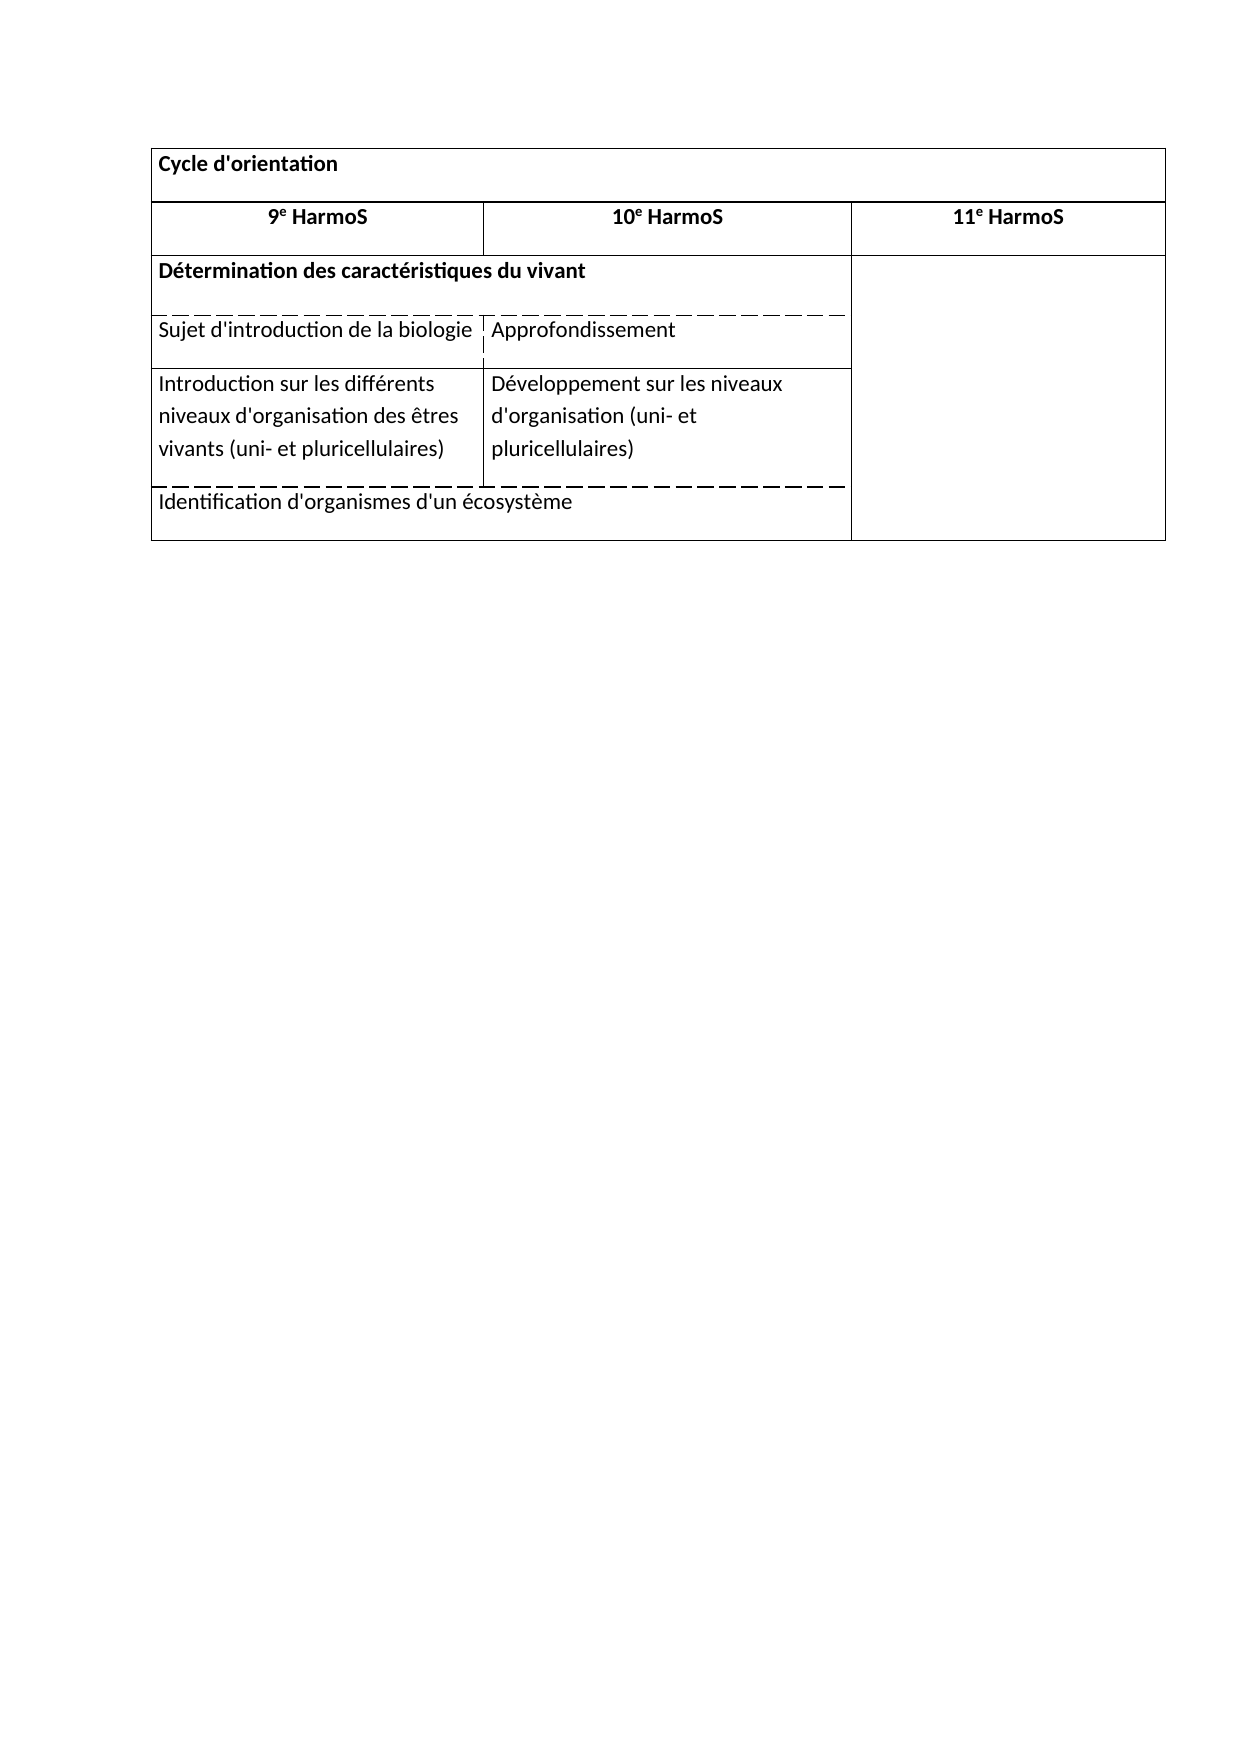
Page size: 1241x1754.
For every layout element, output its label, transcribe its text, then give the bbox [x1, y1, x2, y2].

table_cell Détermination des caractéristiques du vivant [152, 256, 851, 314]
table_cell 9e HarmoS [152, 203, 483, 255]
table_cell Identification d'organismes d'un écosystème [152, 486, 851, 540]
table_cell [852, 256, 1165, 540]
table_cell Introduction sur les différents niveaux d'organisation des êtres vivants (uni- et pluricellulaires) [152, 369, 483, 486]
table_cell Développement sur les niveaux d'organisation (uni- et pluricellulaires) [484, 369, 851, 486]
table_cell Approfondissement [484, 315, 851, 368]
table_cell 11e HarmoS [852, 203, 1165, 255]
table_cell 10e HarmoS [484, 203, 851, 255]
table_header Cycle d'orientation [152, 149, 1165, 201]
table_cell Sujet d'introduction de la biologie [152, 315, 484, 368]
